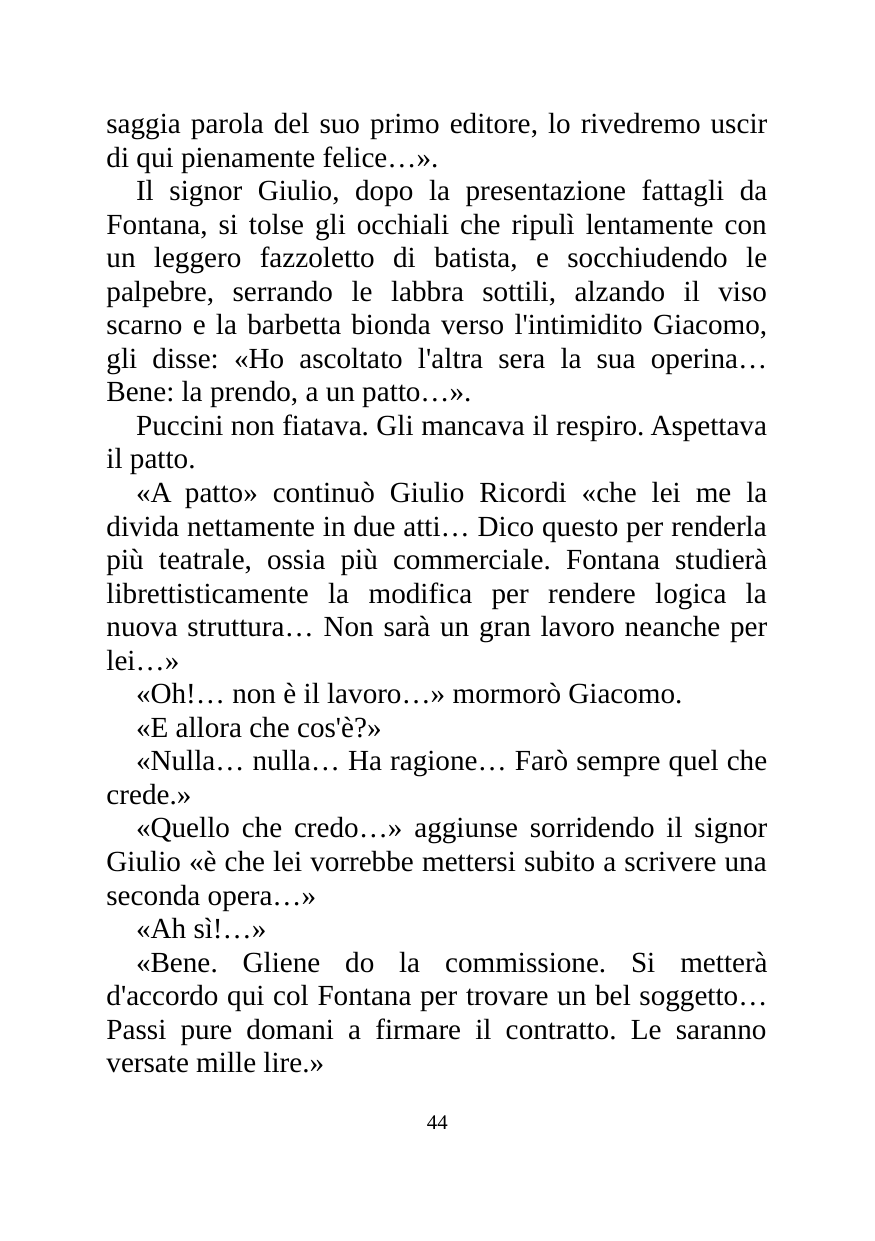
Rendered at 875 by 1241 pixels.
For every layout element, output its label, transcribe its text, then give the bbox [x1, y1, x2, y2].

text «A patto» continuò Giulio Ricordi «che lei me la divida nettamente in due atti… Dico questo per renderla più teatrale, ossia più commerciale. Fontana studierà librettisticamente la modifica per rendere logica la nuova struttura… Non sarà un gran lavoro neanche per lei…» [106, 475, 768, 676]
text «Quello che credo…» aggiunse sorridendo il signor Giulio «è che lei vorrebbe mettersi subito a scrivere una seconda opera…» [106, 811, 768, 911]
text Puccini non fiatava. Gli mancava il respiro. Aspettava il patto. [106, 408, 768, 475]
text «Oh!… non è il lavoro…» mormorò Giacomo. [106, 676, 768, 710]
text saggia parola del suo primo editore, lo rivedremo uscir di qui pienamente felice…». [106, 106, 768, 173]
text «E allora che cos'è?» [106, 710, 768, 743]
text Il signor Giulio, dopo la presentazione fattagli da Fontana, si tolse gli occhiali che ripulì lentamente con un leggero fazzoletto di batista, e socchiudendo le palpebre, serrando le labbra sottili, alzando il viso scarno e la barbetta bionda verso l'intimidito Giacomo, gli disse: «Ho ascoltato l'altra sera la sua operina… Bene: la prendo, a un patto…». [106, 173, 768, 408]
text «Ah sì!…» [106, 911, 768, 945]
text «Nulla… nulla… Ha ragione… Farò sempre quel che crede.» [106, 743, 768, 811]
text «Bene. Gliene do la commissione. Si metterà d'accordo qui col Fontana per trovare un bel soggetto… Passi pure domani a firmare il contratto. Le saranno versate mille lire.» [106, 945, 768, 1079]
